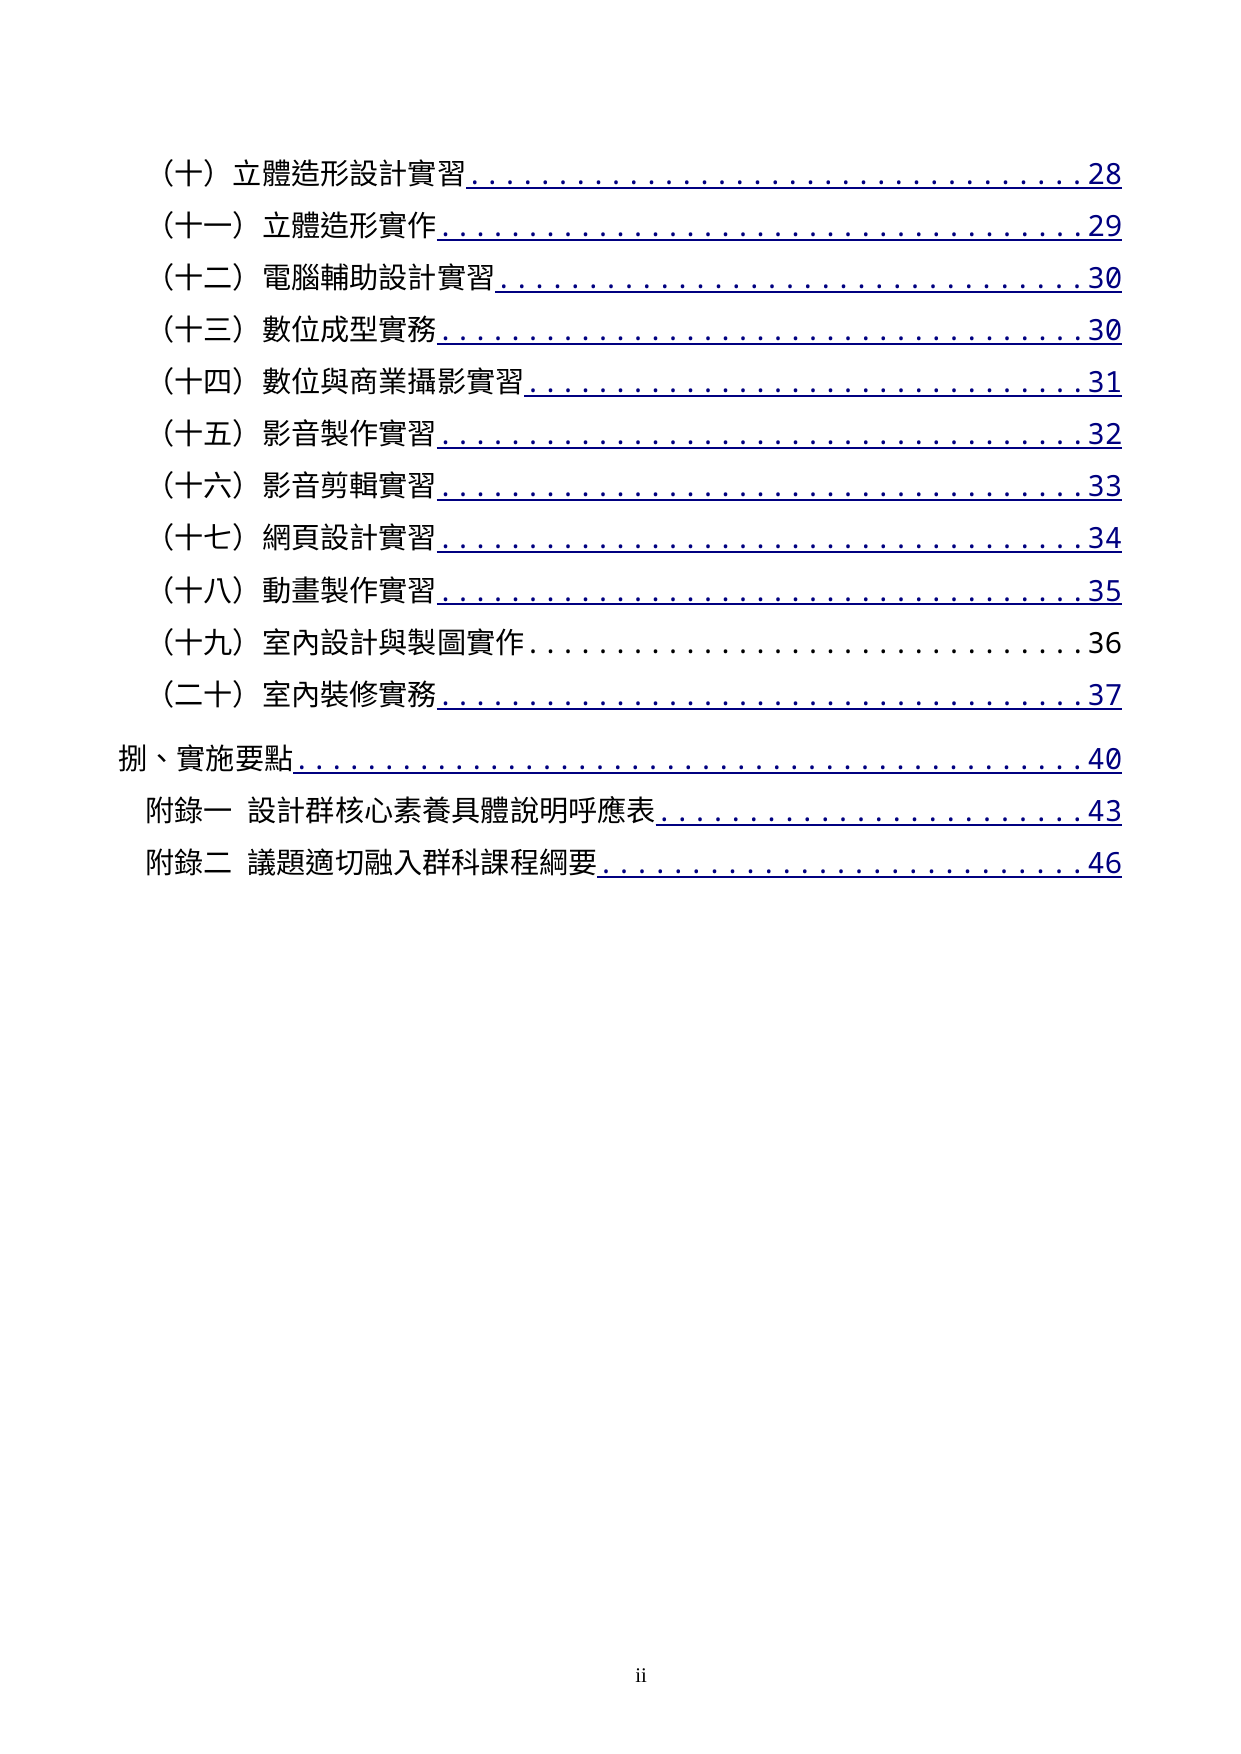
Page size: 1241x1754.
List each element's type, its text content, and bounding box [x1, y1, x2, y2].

text 捌、實施要點 40 [118, 728, 1122, 780]
text （十五）影音製作實習 32 [145, 403, 1122, 455]
text （十九）室內設計與製圖實作 36 [145, 611, 1122, 663]
text （十）立體造形設計實習 28 [145, 143, 1122, 195]
text （二十）室內裝修實務 37 [145, 663, 1122, 716]
text 附錄二 議題適切融入群科課程綱要 46 [145, 832, 1122, 884]
text （十六）影音剪輯實習 33 [145, 455, 1122, 507]
text （十二）電腦輔助設計實習 30 [145, 247, 1122, 299]
text 附錄一 設計群核心素養具體說明呼應表 43 [145, 780, 1122, 832]
text （十七）網頁設計實習 34 [145, 507, 1122, 559]
text （十八）動畫製作實習 35 [145, 559, 1122, 611]
text （十四）數位與商業攝影實習 31 [145, 351, 1122, 403]
text （十一）立體造形實作 29 [145, 195, 1122, 247]
text （十三）數位成型實務 30 [145, 299, 1122, 351]
